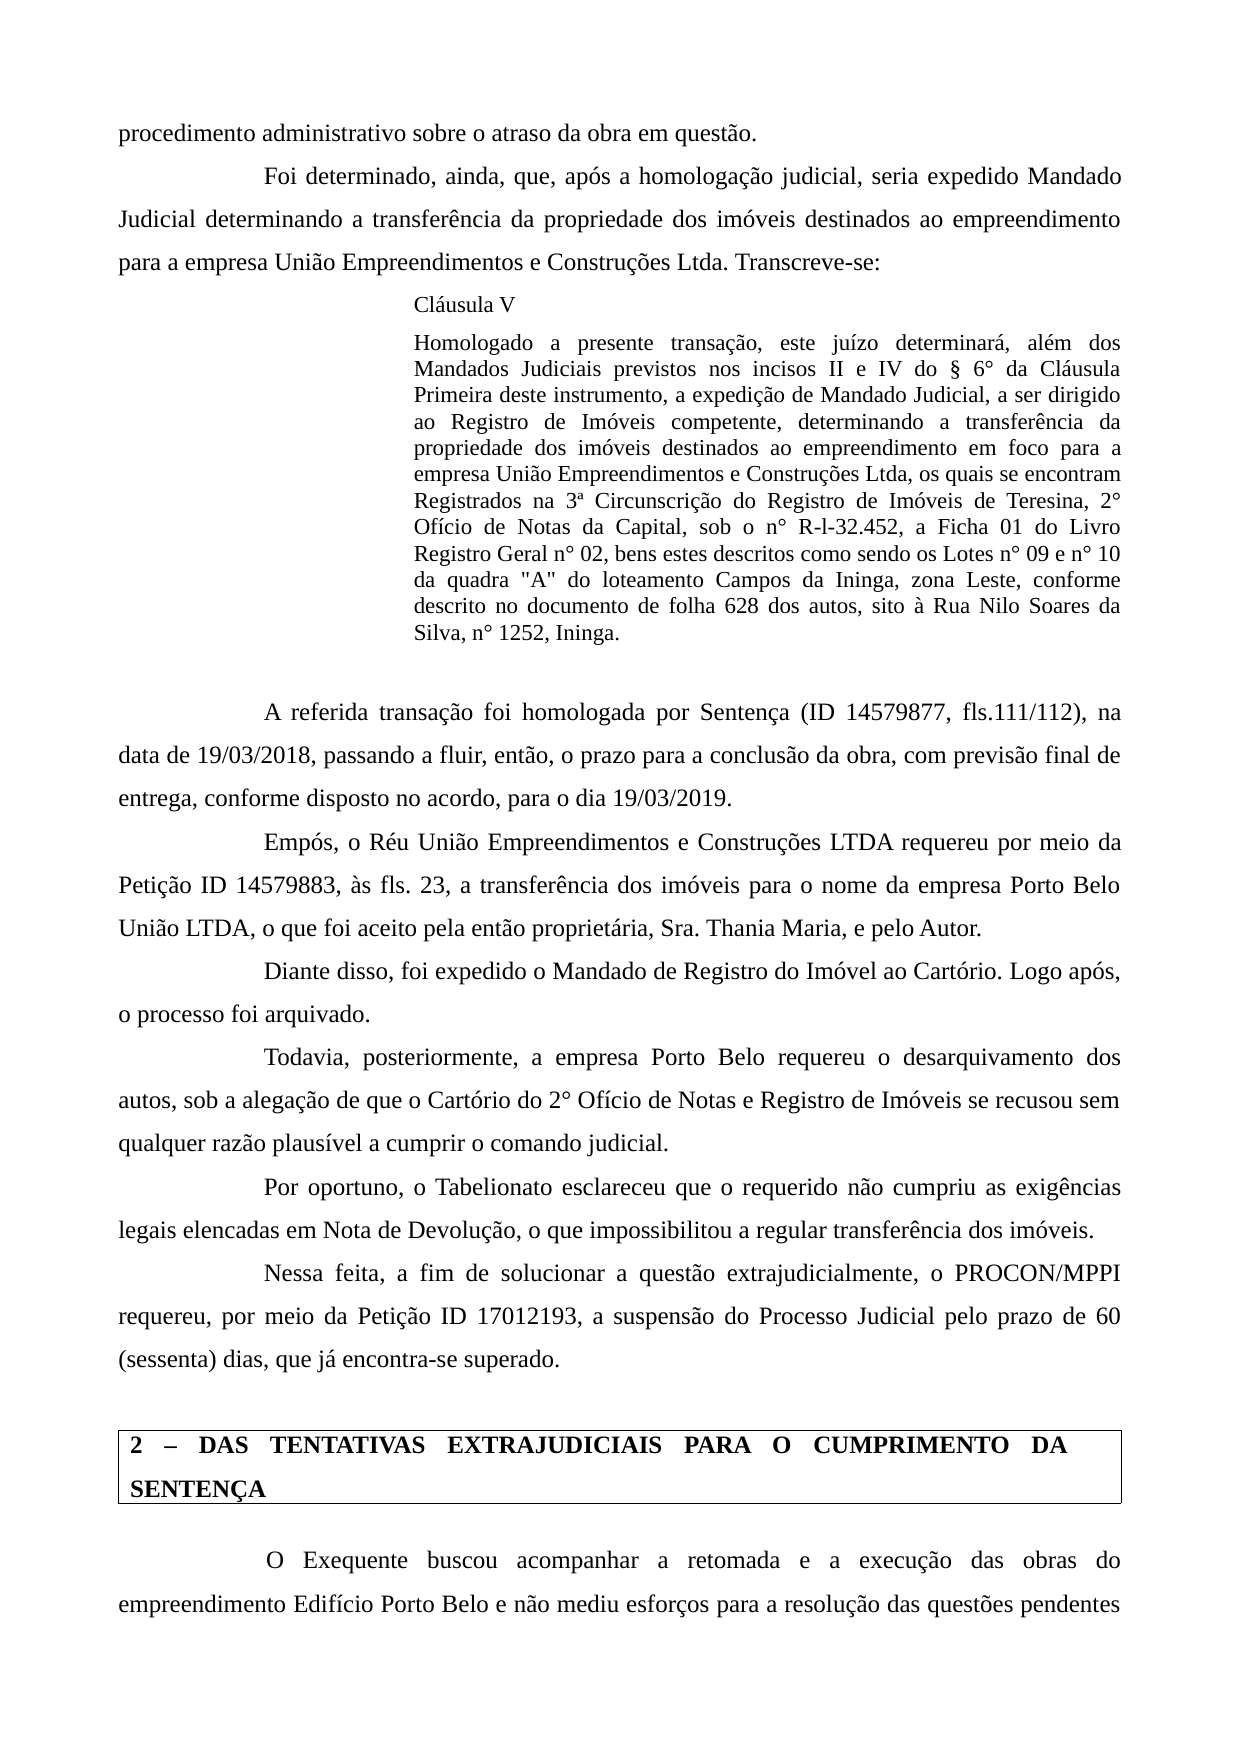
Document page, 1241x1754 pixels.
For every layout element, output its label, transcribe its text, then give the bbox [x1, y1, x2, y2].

text Cláusula V [413, 291, 1122, 317]
text Por oportuno, o Tabelionato esclareceu que o requerido não cumpriu as exigências legais elencadas em Nota de Devolução, o que impossibilitou a regular transferência dos imóveis. [118, 1172, 1122, 1243]
text O Exequente buscou acompanhar a retomada e a execução das obras do empreendimento Edifício Porto Belo e não mediu esforços para a resolução das questões pendentes [118, 1546, 1122, 1617]
text Todavia, posteriormente, a empresa Porto Belo requereu o desarquivamento dos autos, sob a alegação de que o Cartório do 2° Ofício de Notas e Registro de Imóveis se recusou sem qualquer razão plausível a cumprir o comando judicial. [118, 1042, 1122, 1157]
text Homologado a presente transação, este juízo determinará, além dos Mandados Judiciais previstos nos incisos II e IV do § 6° da Cláusula Primeira deste instrumento, a expedição de Mandado Judicial, a ser dirigido ao Registro de Imóveis competente, determinando a transferência da propriedade dos imóveis destinados ao empreendimento em foco para a empresa União Empreendimentos e Construções Ltda, os quais se encontram Registrados na 3ª Circunscrição do Registro de Imóveis de Teresina, 2° Ofício de Notas da Capital, sob o n° R-l-32.452, a Ficha 01 do Livro Registro Geral n° 02, bens estes descritos como sendo os Lotes n° 09 e n° 10 da quadra "A" do loteamento Campos da Ininga, zona Leste, conforme descrito no documento de folha 628 dos autos, sito à Rua Nilo Soares da Silva, n° 1252, Ininga. [413, 329, 1122, 645]
text Empós, o Réu União Empreendimentos e Construções LTDA requereu por meio da Petição ID 14579883, às fls. 23, a transferência dos imóveis para o nome da empresa Porto Belo União LTDA, o que foi aceito pela então proprietária, Sra. Thania Maria, e pelo Autor. [118, 827, 1122, 942]
text Nessa feita, a fim de solucionar a questão extrajudicialmente, o PROCON/MPPI requereu, por meio da Petição ID 17012193, a suspensão do Processo Judicial pelo prazo de 60 (sessenta) dias, que já encontra-se superado. [118, 1258, 1122, 1373]
table_header 2 – DAS TENTATIVAS EXTRAJUDICIAIS PARA O CUMPRIMENTO DA SENTENÇA [119, 1431, 1121, 1502]
text A referida transação foi homologada por Sentença (ID 14579877, fls.111/112), na data de 19/03/2018, passando a fluir, então, o prazo para a conclusão da obra, com previsão final de entrega, conforme disposto no acordo, para o dia 19/03/2019. [118, 697, 1122, 812]
text procedimento administrativo sobre o atraso da obra em questão. [118, 118, 1122, 147]
text Foi determinado, ainda, que, após a homologação judicial, seria expedido Mandado Judicial determinando a transferência da propriedade dos imóveis destinados ao empreendimento para a empresa União Empreendimentos e Construções Ltda. Transcreve-se: [118, 161, 1122, 276]
text Diante disso, foi expedido o Mandado de Registro do Imóvel ao Cartório. Logo após, o processo foi arquivado. [118, 956, 1122, 1028]
